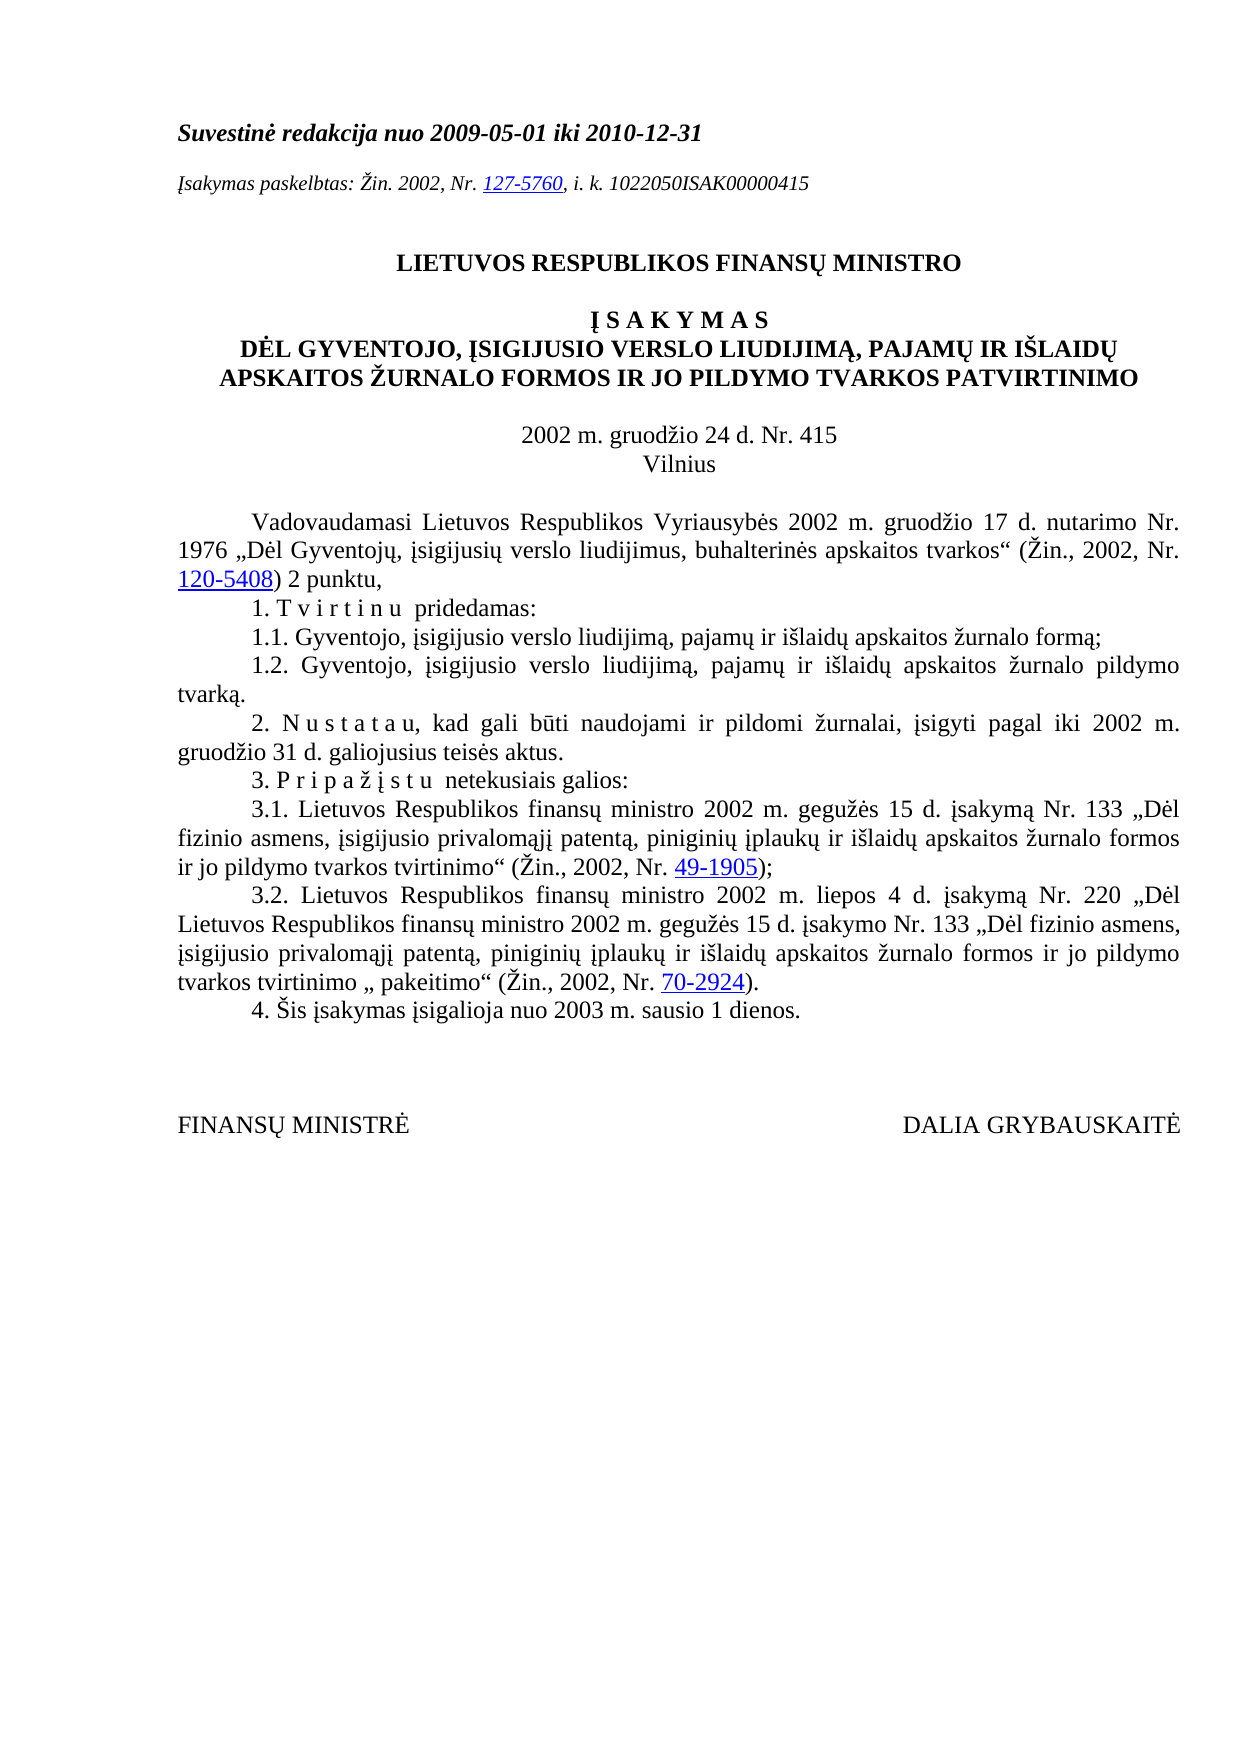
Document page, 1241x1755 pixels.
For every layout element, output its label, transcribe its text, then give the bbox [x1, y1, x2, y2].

text 2002 m. gruodžio 24 d. Nr. 415 [177, 420, 1181, 449]
text FINANSŲ MINISTRĖ DALIA GRYBAUSKAITĖ [177, 1110, 1181, 1139]
text 4. Šis įsakymas įsigalioja nuo 2003 m. sausio 1 dienos. [177, 995, 1181, 1024]
text 1.2. Gyventojo, įsigijusio verslo liudijimą, pajamų ir išlaidų apskaitos žurnalo pildymo tvarką. [177, 650, 1181, 708]
text 3.1. Lietuvos Respublikos finansų ministro 2002 m. gegužės 15 d. įsakymą Nr. 133 „Dėl fizinio asmens, įsigijusio privalomąjį patentą, piniginių įplaukų ir išlaidų apskaitos žurnalo formos ir jo pildymo tvarkos tvirtinimo“ (Žin., 2002, Nr. 49-1905); [177, 794, 1181, 880]
text Į S A K Y M A S [177, 305, 1181, 334]
text Suvestinė redakcija nuo 2009-05-01 iki 2010-12-31 [177, 118, 1181, 147]
text 1. Tvirtinu pridedamas: [177, 593, 1181, 622]
text Įsakymas paskelbtas: Žin. 2002, Nr. 127-5760, i. k. 1022050ISAK00000415 [177, 171, 1181, 195]
text 3.2. Lietuvos Respublikos finansų ministro 2002 m. liepos 4 d. įsakymą Nr. 220 „Dėl Lietuvos Respublikos finansų ministro 2002 m. gegužės 15 d. įsakymo Nr. 133 „Dėl fizinio asmens, įsigijusio privalomąjį patentą, piniginių įplaukų ir išlaidų apskaitos žurnalo formos ir jo pildymo tvarkos tvirtinimo „ pakeitimo“ (Žin., 2002, Nr. 70-2924). [177, 880, 1181, 995]
text LIETUVOS RESPUBLIKOS FINANSŲ MINISTRO [177, 248, 1181, 277]
text Vadovaudamasi Lietuvos Respublikos Vyriausybės 2002 m. gruodžio 17 d. nutarimo Nr. 1976 „Dėl Gyventojų, įsigijusių verslo liudijimus, buhalterinės apskaitos tvarkos“ (Žin., 2002, Nr. 120-5408) 2 punktu, [177, 507, 1181, 593]
text 2. Nustatau, kad gali būti naudojami ir pildomi žurnalai, įsigyti pagal iki 2002 m. gruodžio 31 d. galiojusius teisės aktus. [177, 708, 1181, 765]
text Vilnius [177, 449, 1181, 478]
text 1.1. Gyventojo, įsigijusio verslo liudijimą, pajamų ir išlaidų apskaitos žurnalo formą; [177, 622, 1181, 650]
text 3. Pripažįstu netekusiais galios: [177, 765, 1181, 794]
text DĖL GYVENTOJO, ĮSIGIJUSIO VERSLO LIUDIJIMĄ, PAJAMŲ IR IŠLAIDŲ APSKAITOS ŽURNALO FORMOS IR JO PILDYMO TVARKOS PATVIRTINIMO [177, 334, 1181, 392]
